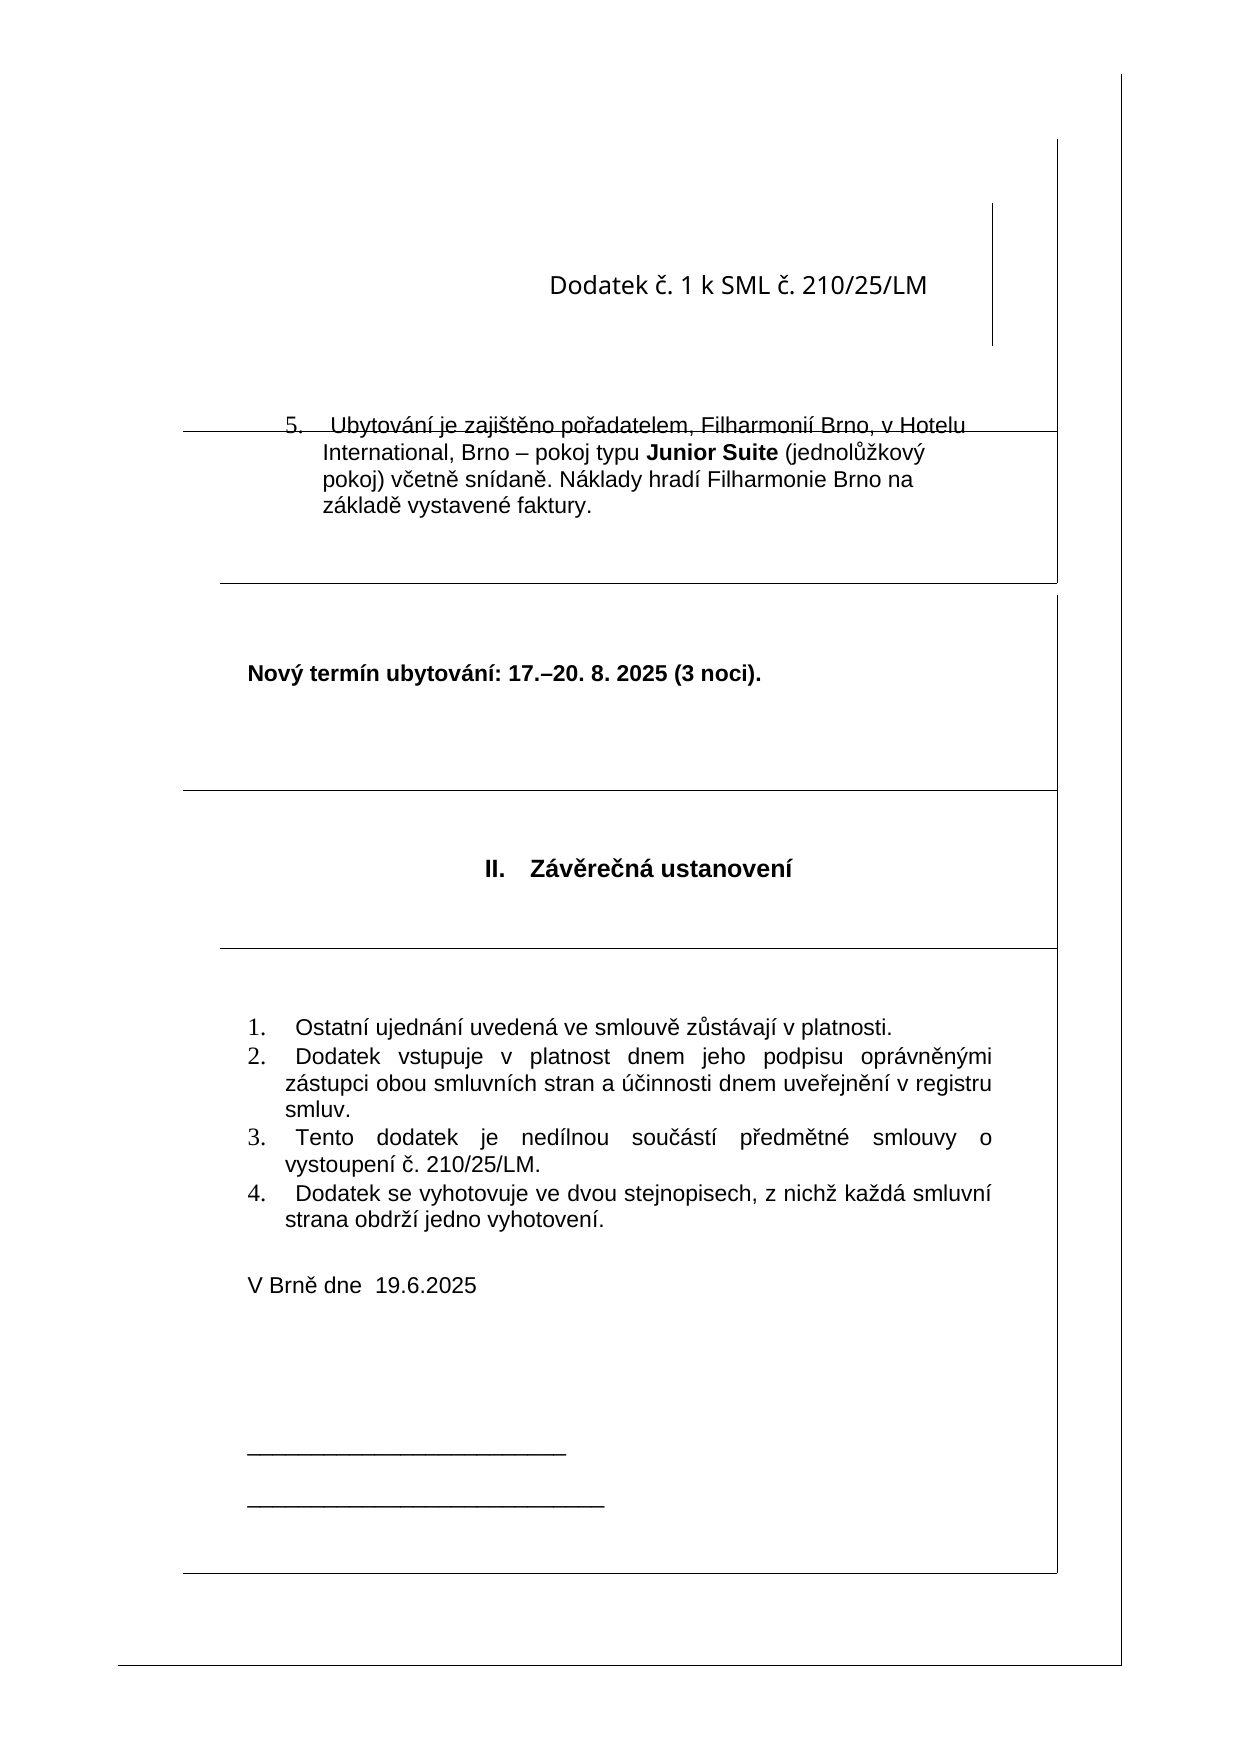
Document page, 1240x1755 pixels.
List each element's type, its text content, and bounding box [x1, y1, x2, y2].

text _________________________ ____________________________ [183, 1430, 1057, 1573]
text Nový termín ubytování: 17.–20. 8. 2025 (3 noci). [183, 595, 1057, 686]
list Ostatní ujednání uvedená ve smlouvě zůstávají v platnosti. [183, 948, 1057, 1041]
list Dodatek se vyhotovuje ve dvou stejnopisech, z nichž každá smluvní strana obdrží jedno vyhotovení. [183, 1178, 1057, 1233]
list Dodatek vstupuje v platnost dnem jeho podpisu oprávněnými zástupci obou smluvních stran a účinnosti dnem uveřejnění v registru smluv. [183, 1041, 1057, 1122]
list Ubytování je zajištěno pořadatelem, Filharmonií Brno, v Hotelu International, Brno – pokoj typu Junior Suite (jednolůžkový pokoj) včetně snídaně. Náklady hradí Filharmonie Brno na základě vystavené faktury. [220, 346, 1057, 583]
list Tento dodatek je nedílnou součástí předmětné smlouvy o vystoupení č. 210/25/LM. [183, 1122, 1057, 1178]
list Závěrečná ustanovení [220, 790, 1057, 948]
text V Brně dne 19.6.2025 [183, 1272, 1057, 1298]
